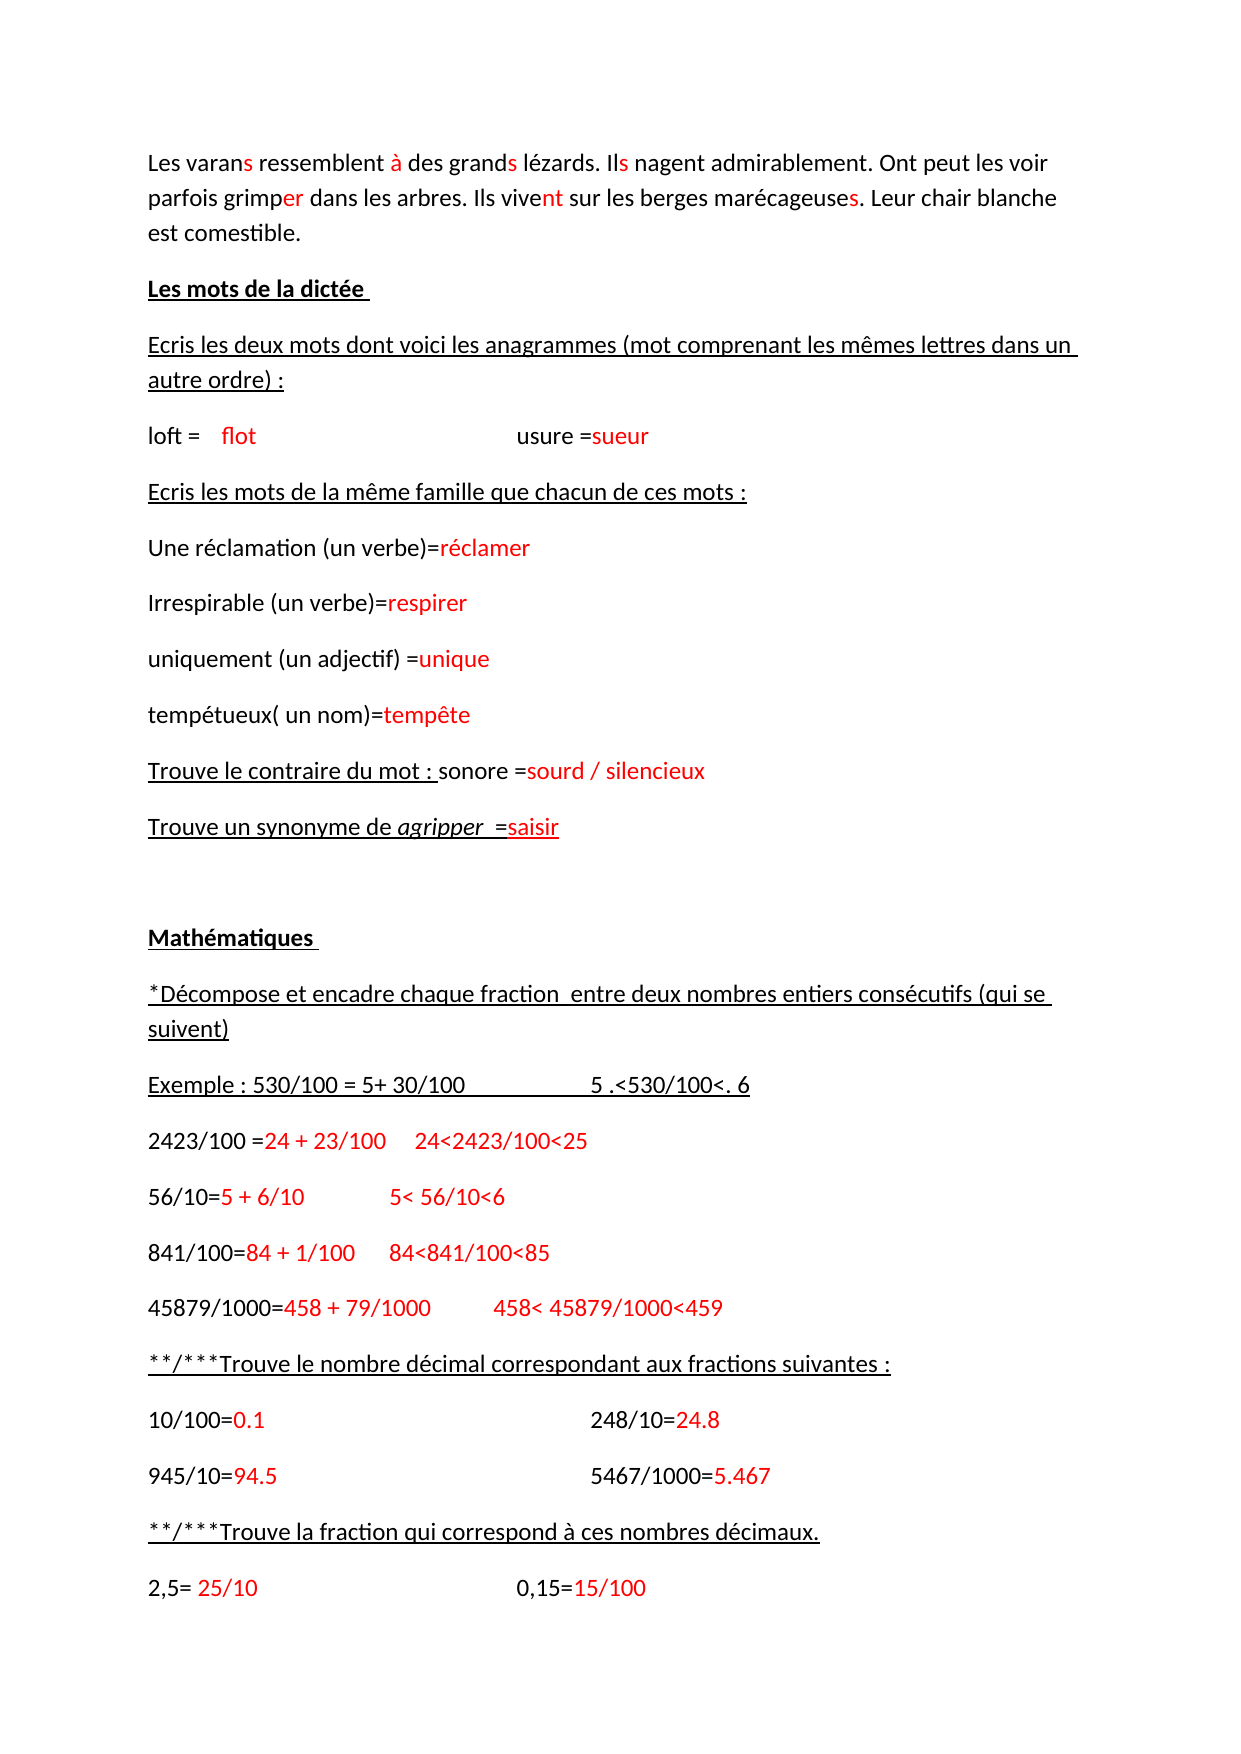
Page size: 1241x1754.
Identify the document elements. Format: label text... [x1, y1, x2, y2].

text 945/10=94.5 5467/1000=5.467 [148, 1460, 1093, 1491]
text Mathématiques [148, 923, 1093, 953]
text loft = flot usure =sueur [148, 420, 1093, 451]
text Irrespirable (un verbe)=respirer [148, 588, 1093, 618]
text Ecris les deux mots dont voici les anagrammes (mot comprenant les mêmes lettres dans un autre ordre) : [148, 329, 1093, 395]
text Ecris les mots de la même famille que chacun de ces mots : [148, 476, 1093, 506]
text Une réclamation (un verbe)=réclamer [148, 532, 1093, 562]
text 56/10=5 + 6/10 5< 56/10<6 [148, 1181, 1093, 1211]
text Trouve le contraire du mot : sonore =sourd / silencieux [148, 755, 1093, 786]
text 2,5= 25/10 0,15=15/100 [148, 1572, 1093, 1602]
text 841/100=84 + 1/100 84<841/100<85 [148, 1237, 1093, 1267]
text Exemple : 530/100 = 5+ 30/100 5 .<530/100<. 6 [148, 1069, 1093, 1100]
text 10/100=0.1 248/10=24.8 [148, 1404, 1093, 1435]
text Trouve un synonyme de agripper =saisir [148, 811, 1093, 841]
text **/***Trouve la fraction qui correspond à ces nombres décimaux. [148, 1516, 1093, 1546]
text Les mots de la dictée [148, 273, 1093, 304]
text tempétueux( un nom)=tempête [148, 699, 1093, 730]
text Les varans ressemblent à des grands lézards. Ils nagent admirablement. Ont peut les voir parfois grimper dans les arbres. Ils vivent sur les berges marécageuses. Leur chair blanche est comestible. [148, 148, 1093, 248]
text 2423/100 =24 + 23/100 24<2423/100<25 [148, 1125, 1093, 1156]
text *Décompose et encadre chaque fraction entre deux nombres entiers consécutifs (qui se suivent) [148, 978, 1093, 1044]
text 45879/1000=458 + 79/1000 458< 45879/1000<459 [148, 1293, 1093, 1323]
text uniquement (un adjectif) =unique [148, 643, 1093, 674]
text **/***Trouve le nombre décimal correspondant aux fractions suivantes : [148, 1348, 1093, 1379]
